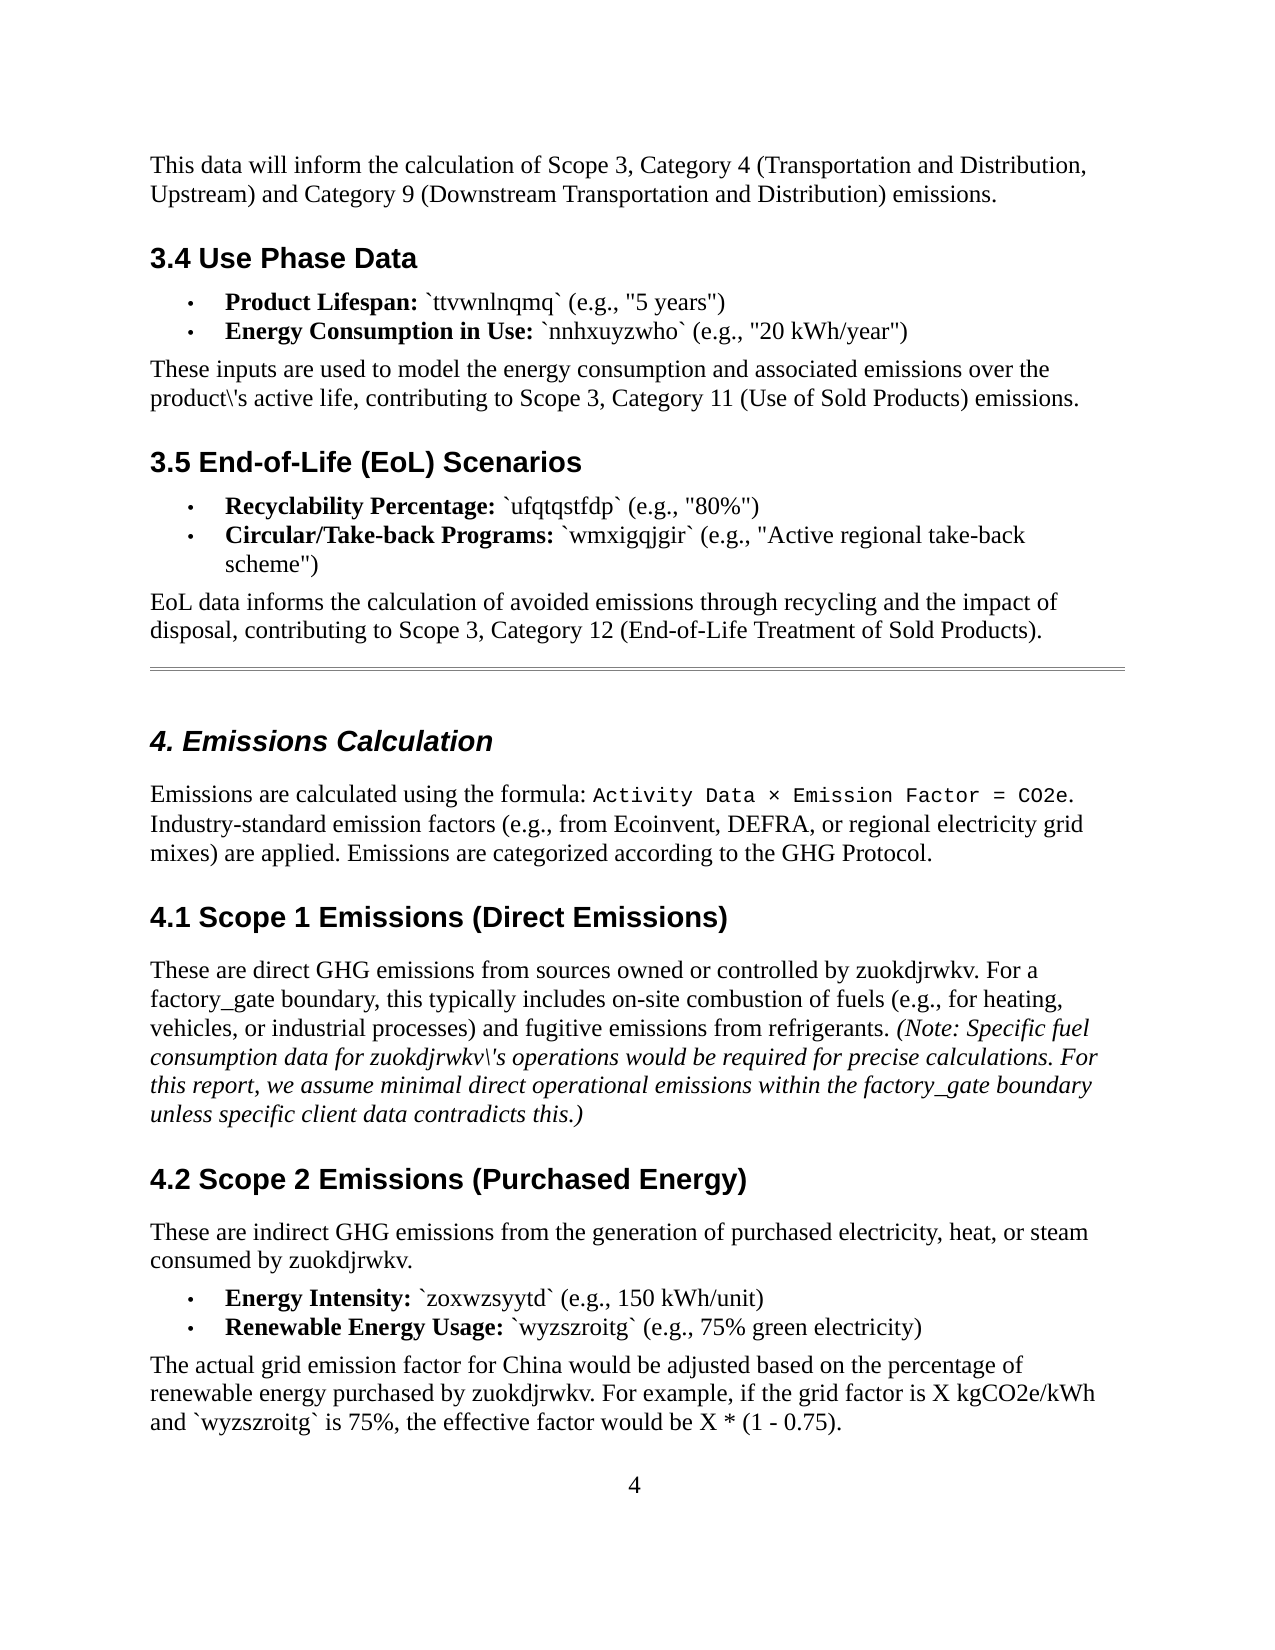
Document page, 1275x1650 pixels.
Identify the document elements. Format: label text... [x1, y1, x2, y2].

text The actual grid emission factor for China would be adjusted based on the percentage of renewable energy purchased by zuokdjrwkv. For example, if the grid factor is X kgCO2e/kWh and `wyzszroitg` is 75%, the effective factor would be X * (1 - 0.75). [150, 1350, 1125, 1436]
list Energy Intensity: `zoxwzsyytd` (e.g., 150 kWh/unit) [187, 1283, 1125, 1312]
subtitle 3.5 End-of-Life (EoL) Scenarios [150, 445, 1125, 479]
subtitle 4.1 Scope 1 Emissions (Direct Emissions) [150, 900, 1125, 934]
subtitle 4.2 Scope 2 Emissions (Purchased Energy) [150, 1162, 1125, 1195]
list Recyclability Percentage: `ufqtqstfdp` (e.g., "80%") [187, 491, 1125, 520]
subtitle 4. Emissions Calculation [150, 724, 1125, 758]
list Energy Consumption in Use: `nnhxuyzwho` (e.g., "20 kWh/year") [187, 316, 1125, 345]
text These inputs are used to model the energy consumption and associated emissions over the product\'s active life, contributing to Scope 3, Category 11 (Use of Sold Products) emissions. [150, 354, 1125, 411]
text These are indirect GHG emissions from the generation of purchased electricity, heat, or steam consumed by zuokdjrwkv. [150, 1217, 1125, 1274]
list Circular/Take-back Programs: `wmxigqjgir` (e.g., "Active regional take-back scheme") [187, 520, 1125, 578]
text These are direct GHG emissions from sources owned or controlled by zuokdjrwkv. For a factory_gate boundary, this typically includes on-site combustion of fuels (e.g., for heating, vehicles, or industrial processes) and fugitive emissions from refrigerants. (Note: Specific fuel consumption data for zuokdjrwkv\'s operations would be required for precise calculations. For this report, we assume minimal direct operational emissions within the factory_gate boundary unless specific client data contradicts this.) [150, 955, 1125, 1128]
subtitle 3.4 Use Phase Data [150, 241, 1125, 275]
list Product Lifespan: `ttvwnlnqmq` (e.g., "5 years") [187, 287, 1125, 316]
text Emissions are calculated using the formula: Activity Data × Emission Factor = CO2e. Industry-standard emission factors (e.g., from Ecoinvent, DEFRA, or regional electricity grid mixes) are applied. Emissions are categorized according to the GHG Protocol. [150, 779, 1125, 866]
text This data will inform the calculation of Scope 3, Category 4 (Transportation and Distribution, Upstream) and Category 9 (Downstream Transportation and Distribution) emissions. [150, 150, 1125, 207]
text EoL data informs the calculation of avoided emissions through recycling and the impact of disposal, contributing to Scope 3, Category 12 (End-of-Life Treatment of Sold Products). [150, 587, 1125, 644]
list Renewable Energy Usage: `wyzszroitg` (e.g., 75% green electricity) [187, 1312, 1125, 1341]
